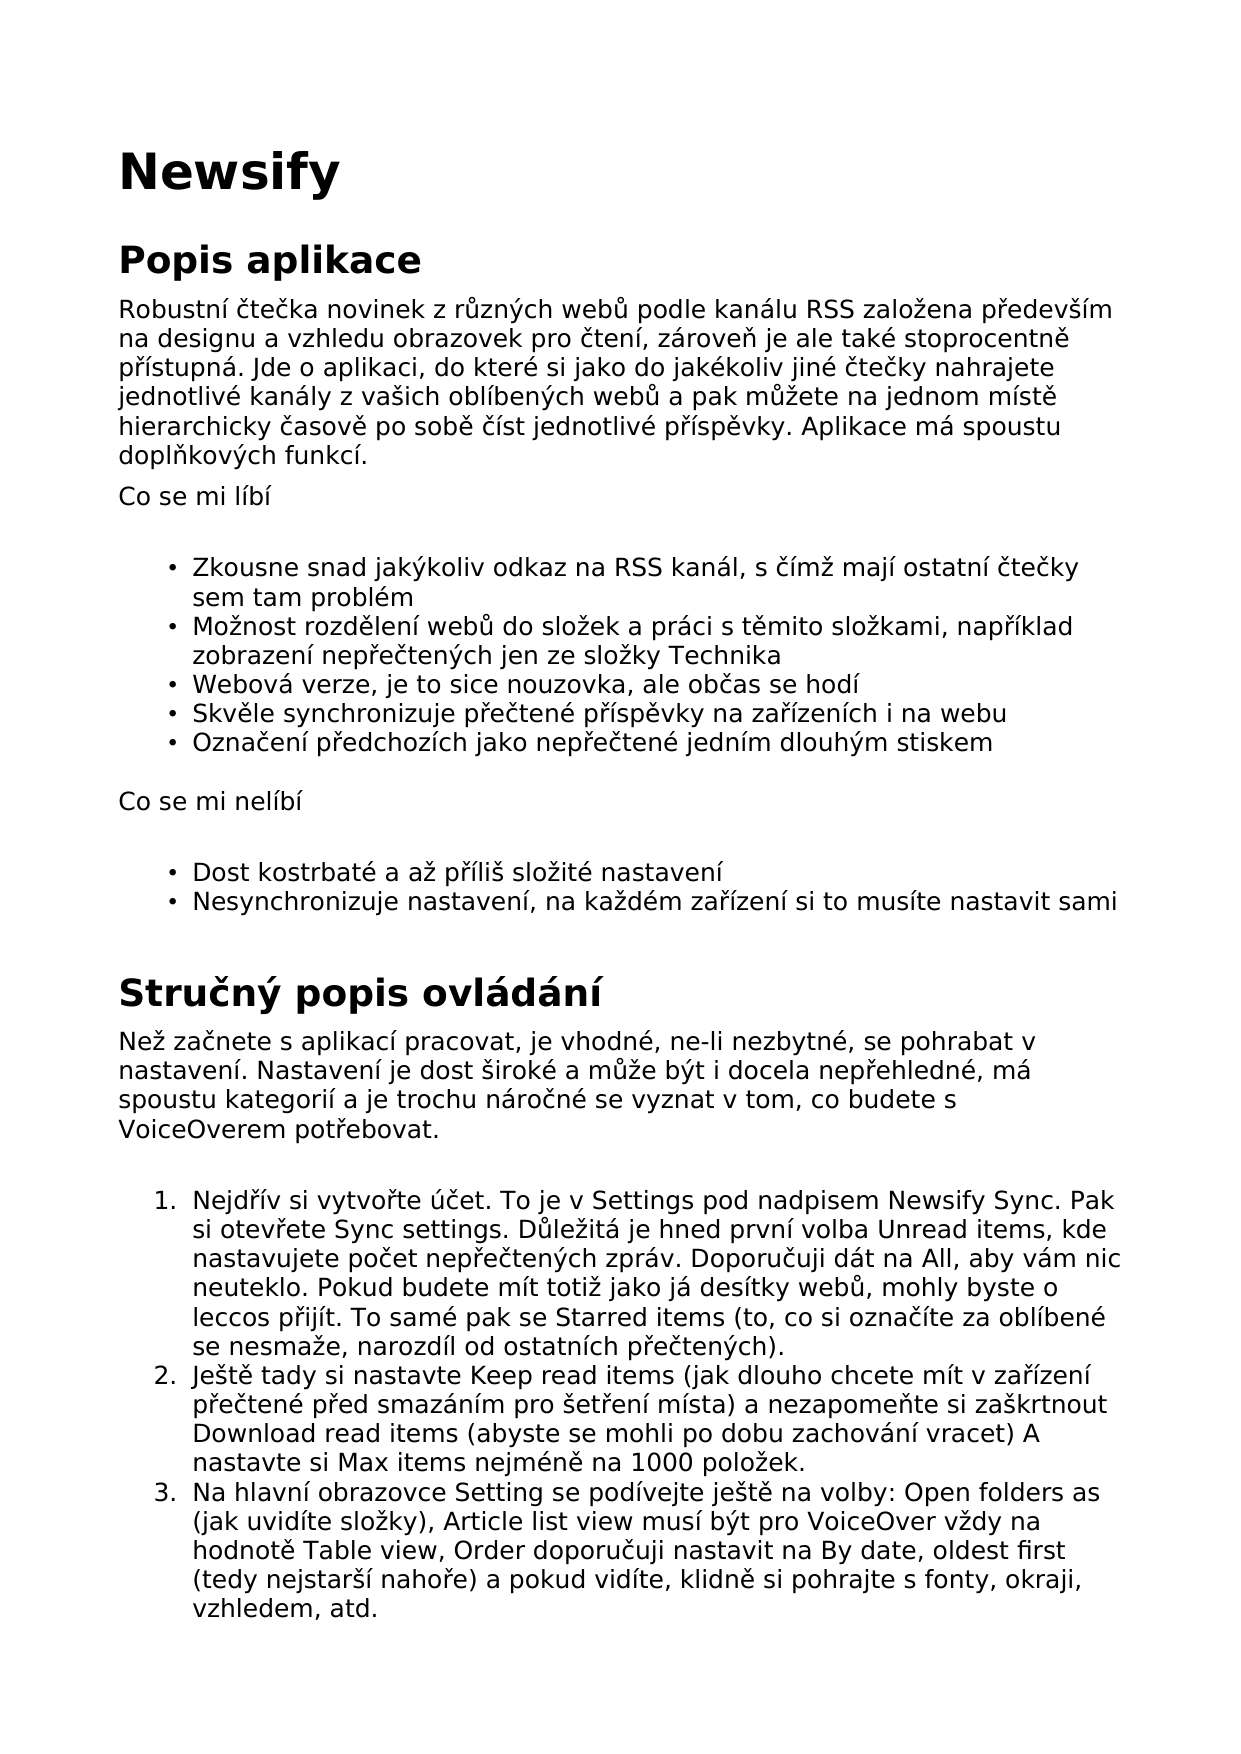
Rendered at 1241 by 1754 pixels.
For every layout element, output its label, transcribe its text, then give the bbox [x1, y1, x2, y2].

list Webová verze, je to sice nouzovka, ale občas se hodí [177, 670, 1122, 699]
list Nejdřív si vytvořte účet. To je v Settings pod nadpisem Newsify Sync. Pak si otevřete Sync settings. Důležitá je hned první volba Unread items, kde nastavujete počet nepřečtených zpráv. Doporučuji dát na All, aby vám nic neuteklo. Pokud budete mít totiž jako já desítky webů, mohly byste o leccos přijít. To samé pak se Starred items (to, co si označíte za oblíbené se nesmaže, narozdíl od ostatních přečtených). [177, 1186, 1122, 1361]
list Ještě tady si nastavte Keep read items (jak dlouho chcete mít v zařízení přečtené před smazáním pro šetření místa) a nezapomeňte si zaškrtnout Download read items (abyste se mohli po dobu zachování vracet) A nastavte si Max items nejméně na 1000 položek. [177, 1361, 1122, 1478]
subtitle Stručný popis ovládání [118, 971, 1122, 1015]
list Na hlavní obrazovce Setting se podívejte ještě na volby: Open folders as (jak uvidíte složky), Article list view musí být pro VoiceOver vždy na hodnotě Table view, Order doporučuji nastavit na By date, oldest first (tedy nejstarší nahoře) a pokud vidíte, klidně si pohrajte s fonty, okraji, vzhledem, atd. [177, 1478, 1122, 1623]
list Označení předchozích jako nepřečtené jedním dlouhým stiskem [177, 729, 1122, 758]
list Skvěle synchronizuje přečtené příspěvky na zařízeních i na webu [177, 699, 1122, 729]
list Dost kostrbaté a až příliš složité nastavení [177, 858, 1122, 888]
list Možnost rozdělení webů do složek a práci s těmito složkami, například zobrazení nepřečtených jen ze složky Technika [177, 612, 1122, 670]
text Co se mi líbí [118, 482, 1122, 512]
text Co se mi nelíbí [118, 787, 1122, 816]
list Nesynchronizuje nastavení, na každém zařízení si to musíte nastavit sami [177, 888, 1122, 917]
text Robustní čtečka novinek z různých webů podle kanálu RSS založena především na designu a vzhledu obrazovek pro čtení, zároveň je ale také stoprocentně přístupná. Jde o aplikaci, do které si jako do jakékoliv jiné čtečky nahrajete jednotlivé kanály z vašich oblíbených webů a pak můžete na jednom místě hierarchicky časově po sobě číst jednotlivé příspěvky. Aplikace má spoustu doplňkových funkcí. [118, 295, 1122, 470]
subtitle Newsify [118, 143, 1122, 201]
list Zkousne snad jakýkoliv odkaz na RSS kanál, s čímž mají ostatní čtečky sem tam problém [177, 554, 1122, 612]
subtitle Popis aplikace [118, 239, 1122, 282]
text Než začnete s aplikací pracovat, je vhodné, ne-li nezbytné, se pohrabat v nastavení. Nastavení je dost široké a může být i docela nepřehledné, má spoustu kategorií a je trochu náročné se vyznat v tom, co budete s VoiceOverem potřebovat. [118, 1027, 1122, 1144]
